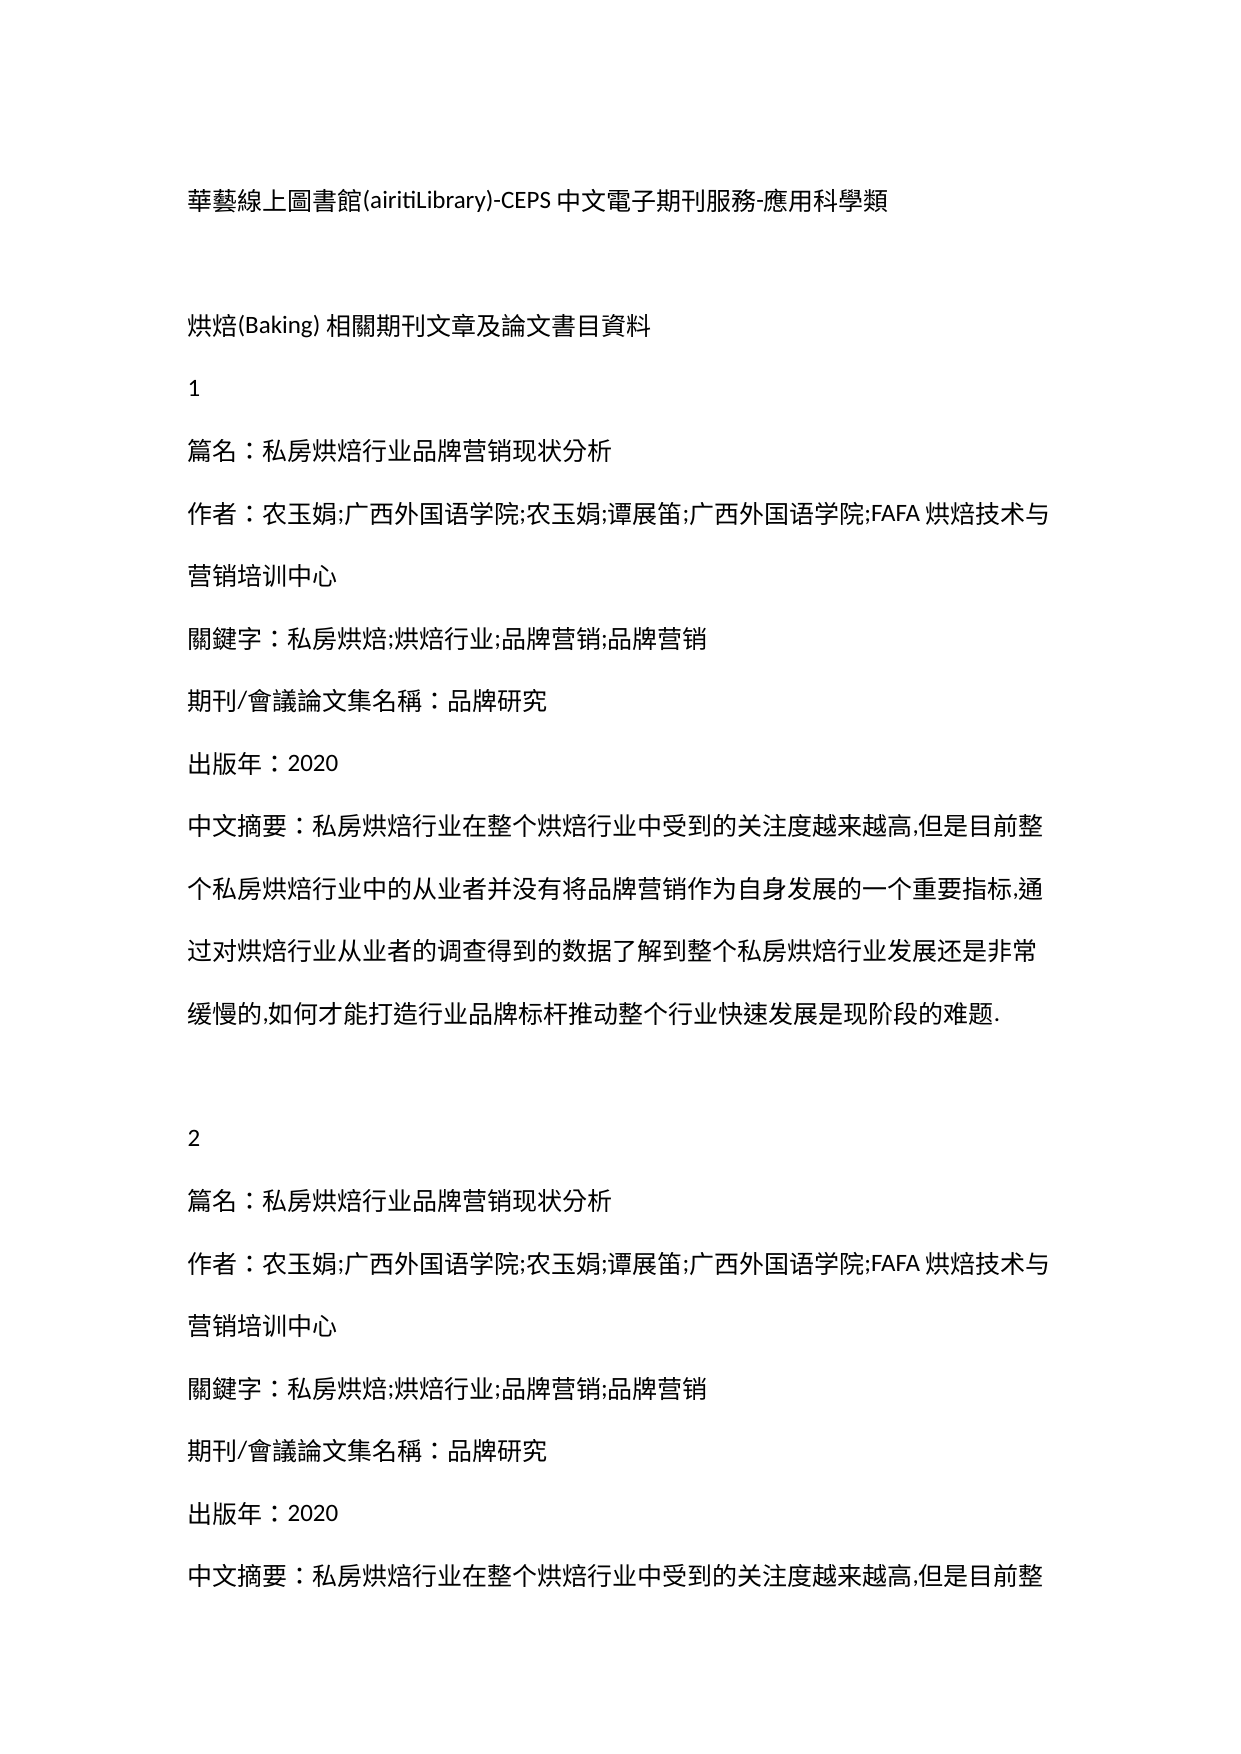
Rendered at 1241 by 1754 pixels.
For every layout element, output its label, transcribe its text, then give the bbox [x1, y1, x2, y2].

text 1 [187, 346, 1053, 408]
text 期刊/會議論文集名稱：品牌研究 [187, 658, 1053, 721]
text 篇名：私房烘焙行业品牌营销现状分析 [187, 408, 1053, 471]
text 關鍵字：私房烘焙;烘焙行业;品牌营销;品牌营销 [187, 1346, 1053, 1408]
text 華藝線上圖書館(airitiLibrary)-CEPS中文電子期刊服務-應用科學類 [187, 158, 1053, 221]
text 作者：农玉娟;广西外国语学院;农玉娟;谭展笛;广西外国语学院;FAFA烘焙技术与营销培训中心 [187, 471, 1053, 596]
text 中文摘要：私房烘焙行业在整个烘焙行业中受到的关注度越来越高,但是目前整 [187, 1533, 1053, 1596]
text 關鍵字：私房烘焙;烘焙行业;品牌营销;品牌营销 [187, 596, 1053, 658]
text 期刊/會議論文集名稱：品牌研究 [187, 1408, 1053, 1471]
text 作者：农玉娟;广西外国语学院;农玉娟;谭展笛;广西外国语学院;FAFA烘焙技术与营销培训中心 [187, 1221, 1053, 1346]
text 出版年：2020 [187, 721, 1053, 783]
text 烘焙(Baking) 相關期刊文章及論文書目資料 [187, 283, 1053, 346]
text 篇名：私房烘焙行业品牌营销现状分析 [187, 1158, 1053, 1221]
text 中文摘要：私房烘焙行业在整个烘焙行业中受到的关注度越来越高,但是目前整个私房烘焙行业中的从业者并没有将品牌营销作为自身发展的一个重要指标,通过对烘焙行业从业者的调查得到的数据了解到整个私房烘焙行业发展还是非常缓慢的,如何才能打造行业品牌标杆推动整个行业快速发展是现阶段的难题. [187, 783, 1053, 1033]
text 2 [187, 1096, 1053, 1158]
text 出版年：2020 [187, 1471, 1053, 1533]
